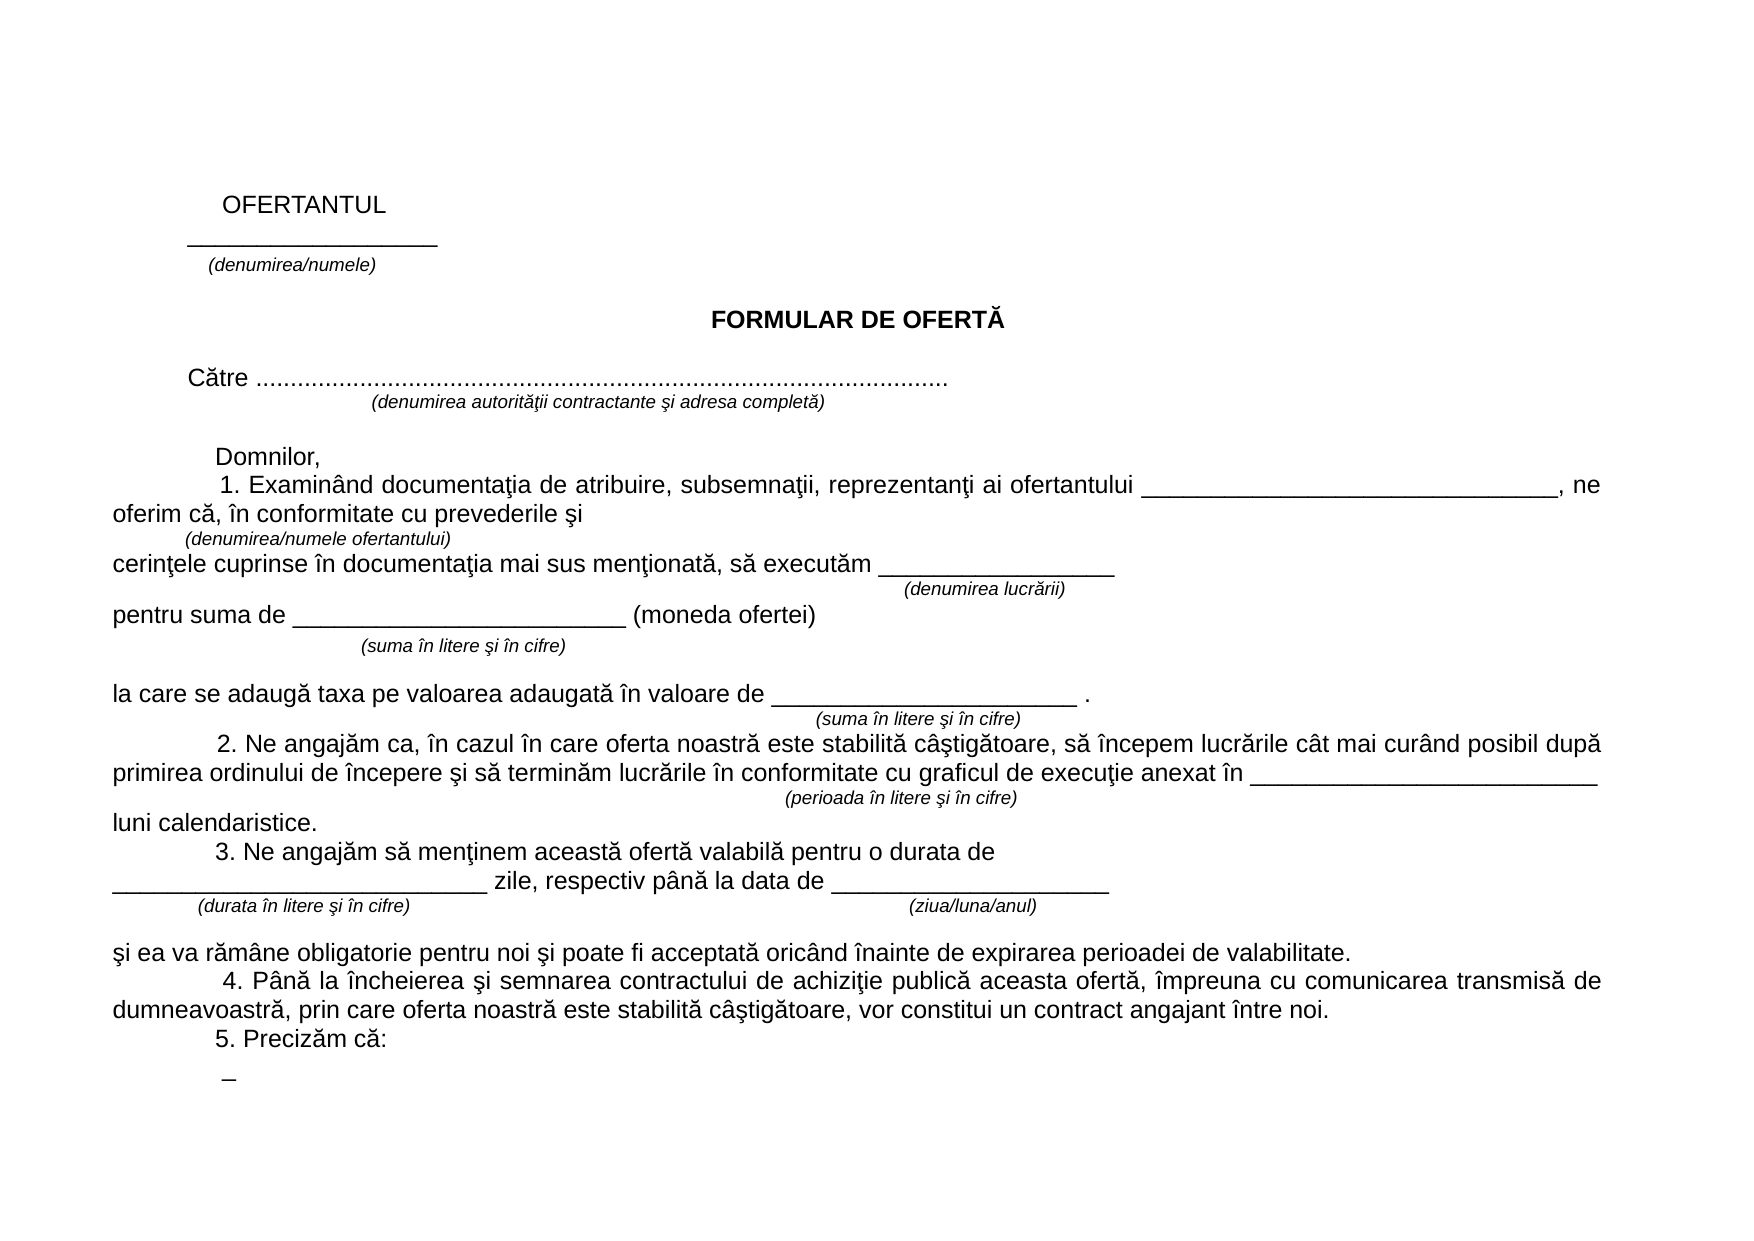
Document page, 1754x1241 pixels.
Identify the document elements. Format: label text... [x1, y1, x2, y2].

text (denumirea autorităţii contractante şi adresa completă) [187, 391, 1604, 413]
text _ [112, 1053, 1604, 1081]
text Domnilor, [112, 442, 1604, 470]
text __________________ [112, 219, 1604, 248]
text 2. Ne angajăm ca, în cazul în care oferta noastră este stabilită câştigătoare, să începem lucrările cât mai curând posibil după primirea ordinului de începere şi să terminăm lucrările în conformitate cu graficul de execuţie anexat în _________________________ [112, 729, 1604, 787]
text luni calendaristice. [112, 808, 1604, 837]
text (perioada în litere şi în cifre) [637, 787, 1604, 808]
text (denumirea/numele ofertantului) [112, 528, 1604, 549]
text 5. Precizăm că: [112, 1024, 1604, 1053]
text (denumirea/numele) [112, 248, 1604, 276]
text 3. Ne angajăm să menţinem această ofertă valabilă pentru o durata de [112, 837, 1604, 866]
text (denumirea lucrării) [787, 578, 1604, 600]
text pentru suma de ________________________ (moneda ofertei) [112, 600, 1604, 628]
text OFERTANTUL [112, 190, 1604, 219]
text cerinţele cuprinse în documentaţia mai sus menţionată, să executăm _________________ [112, 549, 1604, 578]
text (suma în litere şi în cifre) [112, 708, 1604, 729]
text 4. Până la încheierea şi semnarea contractului de achiziţie publică aceasta ofertă, împreuna cu comunicarea transmisă de dumneavoastră, prin care oferta noastră este stabilită câştigătoare, vor constitui un contract angajant între noi. [112, 966, 1604, 1024]
text FORMULAR DE OFERTĂ [112, 305, 1604, 334]
text (durata în litere şi în cifre) (ziua/luna/anul) [112, 894, 1604, 916]
text la care se adaugă taxa pe valoarea adaugată în valoare de ______________________ . [112, 679, 1604, 708]
text (suma în litere şi în cifre) [112, 628, 1604, 657]
text şi ea va rămâne obligatorie pentru noi şi poate fi acceptată oricând înainte de expirarea perioadei de valabilitate. [112, 938, 1604, 966]
text Către .................................................................................................... [112, 363, 1604, 391]
text 1. Examinând documentaţia de atribuire, subsemnaţii, reprezentanţi ai ofertantului ______________________________, ne oferim că, în conformitate cu prevederile şi [112, 470, 1604, 528]
text ___________________________ zile, respectiv până la data de ____________________ [112, 866, 1604, 894]
